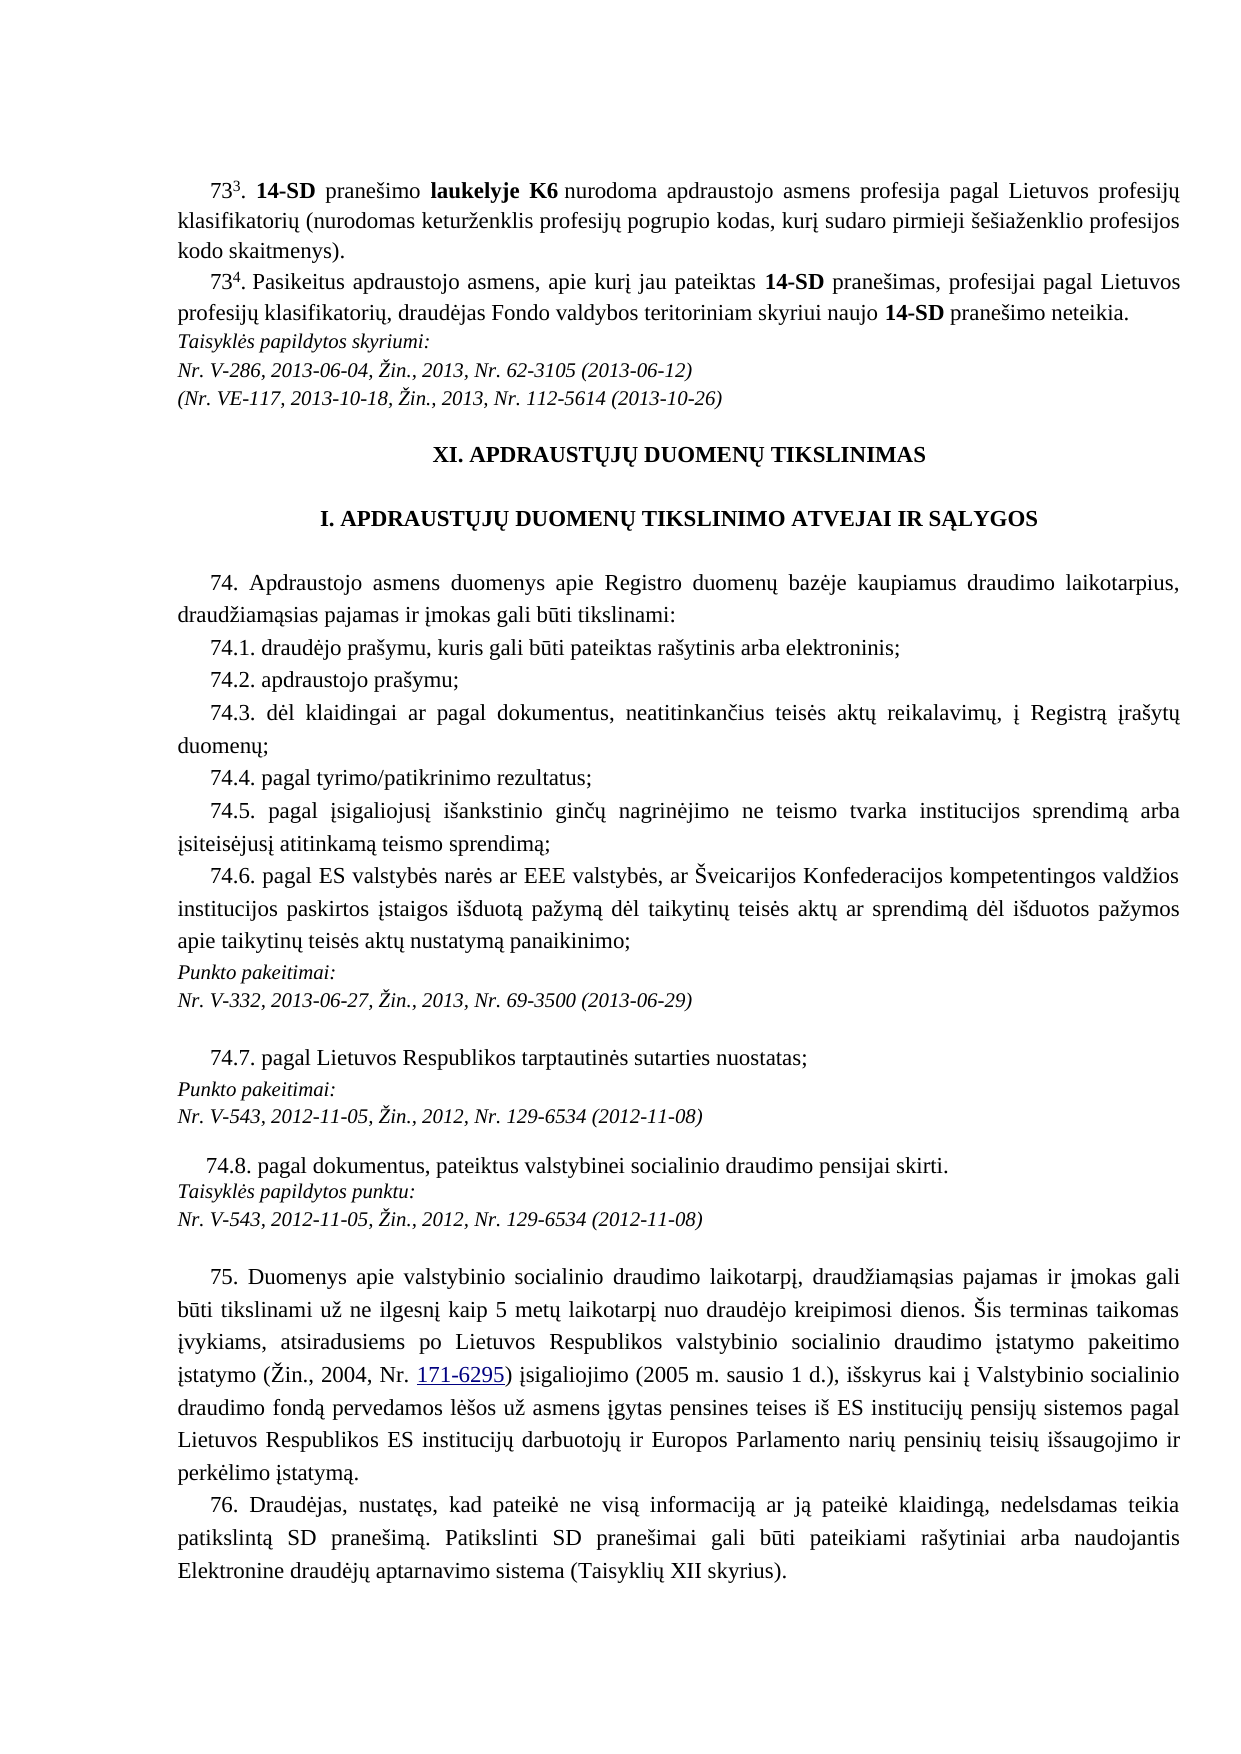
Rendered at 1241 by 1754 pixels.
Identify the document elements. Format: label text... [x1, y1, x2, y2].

text 76. Draudėjas, nustatęs, kad pateikė ne visą informaciją ar ją pateikė klaidingą, nedelsdamas teikia patikslintą SD pranešimą. Patikslinti SD pranešimai gali būti pateikiami rašytiniai arba naudojantis Elektronine draudėjų aptarnavimo sistema (Taisyklių XII skyrius). [177, 1491, 1181, 1583]
text 734. Pasikeitus apdraustojo asmens, apie kurį jau pateiktas 14-SD pranešimas, profesijai pagal Lietuvos profesijų klasifikatorių, draudėjas Fondo valdybos teritoriniam skyriui naujo 14-SD pranešimo neteikia. [177, 268, 1181, 325]
text 74.5. pagal įsigaliojusį išankstinio ginčų nagrinėjimo ne teismo tvarka institucijos sprendimą arba įsiteisėjusį atitinkamą teismo sprendimą; [177, 797, 1181, 856]
text Punkto pakeitimai: [177, 1077, 1181, 1101]
text Nr. V-543, 2012-11-05, Žin., 2012, Nr. 129-6534 (2012-11-08) [177, 1104, 1181, 1128]
text 74.4. pagal tyrimo/patikrinimo rezultatus; [177, 764, 1181, 791]
text 74.8. pagal dokumentus, pateiktus valstybinei socialinio draudimo pensijai skirti. [177, 1153, 1181, 1179]
text 74.3. dėl klaidingai ar pagal dokumentus, neatitinkančius teisės aktų reikalavimų, į Registrą įrašytų duomenų; [177, 699, 1181, 758]
text XI. APDRAUSTŲJŲ DUOMENŲ TIKSLINIMAS [177, 441, 1181, 468]
text 75. Duomenys apie valstybinio socialinio draudimo laikotarpį, draudžiamąsias pajamas ir įmokas gali būti tikslinami už ne ilgesnį kaip 5 metų laikotarpį nuo draudėjo kreipimosi dienos. Šis terminas taikomas įvykiams, atsiradusiems po Lietuvos Respublikos valstybinio socialinio draudimo įstatymo pakeitimo įstatymo (Žin., 2004, Nr. 171-6295) įsigaliojimo (2005 m. sausio 1 d.), išskyrus kai į Valstybinio socialinio draudimo fondą pervedamos lėšos už asmens įgytas pensines teises iš ES institucijų pensijų sistemos pagal Lietuvos Respublikos ES institucijų darbuotojų ir Europos Parlamento narių pensinių teisių išsaugojimo ir perkėlimo įstatymą. [177, 1263, 1181, 1485]
text 74.7. pagal Lietuvos Respublikos tarptautinės sutarties nuostatas; [177, 1044, 1181, 1071]
text Taisyklės papildytos punktu: [177, 1179, 1181, 1203]
text (Nr. VE-117, 2013-10-18, Žin., 2013, Nr. 112-5614 (2013-10-26) [177, 386, 1181, 410]
text Nr. V-332, 2013-06-27, Žin., 2013, Nr. 69-3500 (2013-06-29) [177, 988, 1181, 1012]
text 74.2. apdraustojo prašymu; [177, 667, 1181, 693]
text 733. 14-SD pranešimo laukelyje K6 nurodoma apdraustojo asmens profesija pagal Lietuvos profesijų klasifikatorių (nurodomas keturženklis profesijų pogrupio kodas, kurį sudaro pirmieji šešiaženklio profesijos kodo skaitmenys). [177, 177, 1181, 264]
text 74.6. pagal ES valstybės narės ar EEE valstybės, ar Šveicarijos Konfederacijos kompetentingos valdžios institucijos paskirtos įstaigos išduotą pažymą dėl taikytinų teisės aktų ar sprendimą dėl išduotos pažymos apie taikytinų teisės aktų nustatymą panaikinimo; [177, 862, 1181, 954]
text Nr. V-286, 2013-06-04, Žin., 2013, Nr. 62-3105 (2013-06-12) [177, 358, 1181, 382]
text I. APDRAUSTŲJŲ DUOMENŲ TIKSLINIMO ATVEJAI IR SĄLYGOS [177, 504, 1181, 531]
text 74.1. draudėjo prašymu, kuris gali būti pateiktas rašytinis arba elektroninis; [177, 634, 1181, 660]
text Punkto pakeitimai: [177, 960, 1181, 984]
text 74. Apdraustojo asmens duomenys apie Registro duomenų bazėje kaupiamus draudimo laikotarpius, draudžiamąsias pajamas ir įmokas gali būti tikslinami: [177, 569, 1181, 628]
text Nr. V-543, 2012-11-05, Žin., 2012, Nr. 129-6534 (2012-11-08) [177, 1207, 1181, 1231]
text Taisyklės papildytos skyriumi: [177, 329, 1181, 353]
